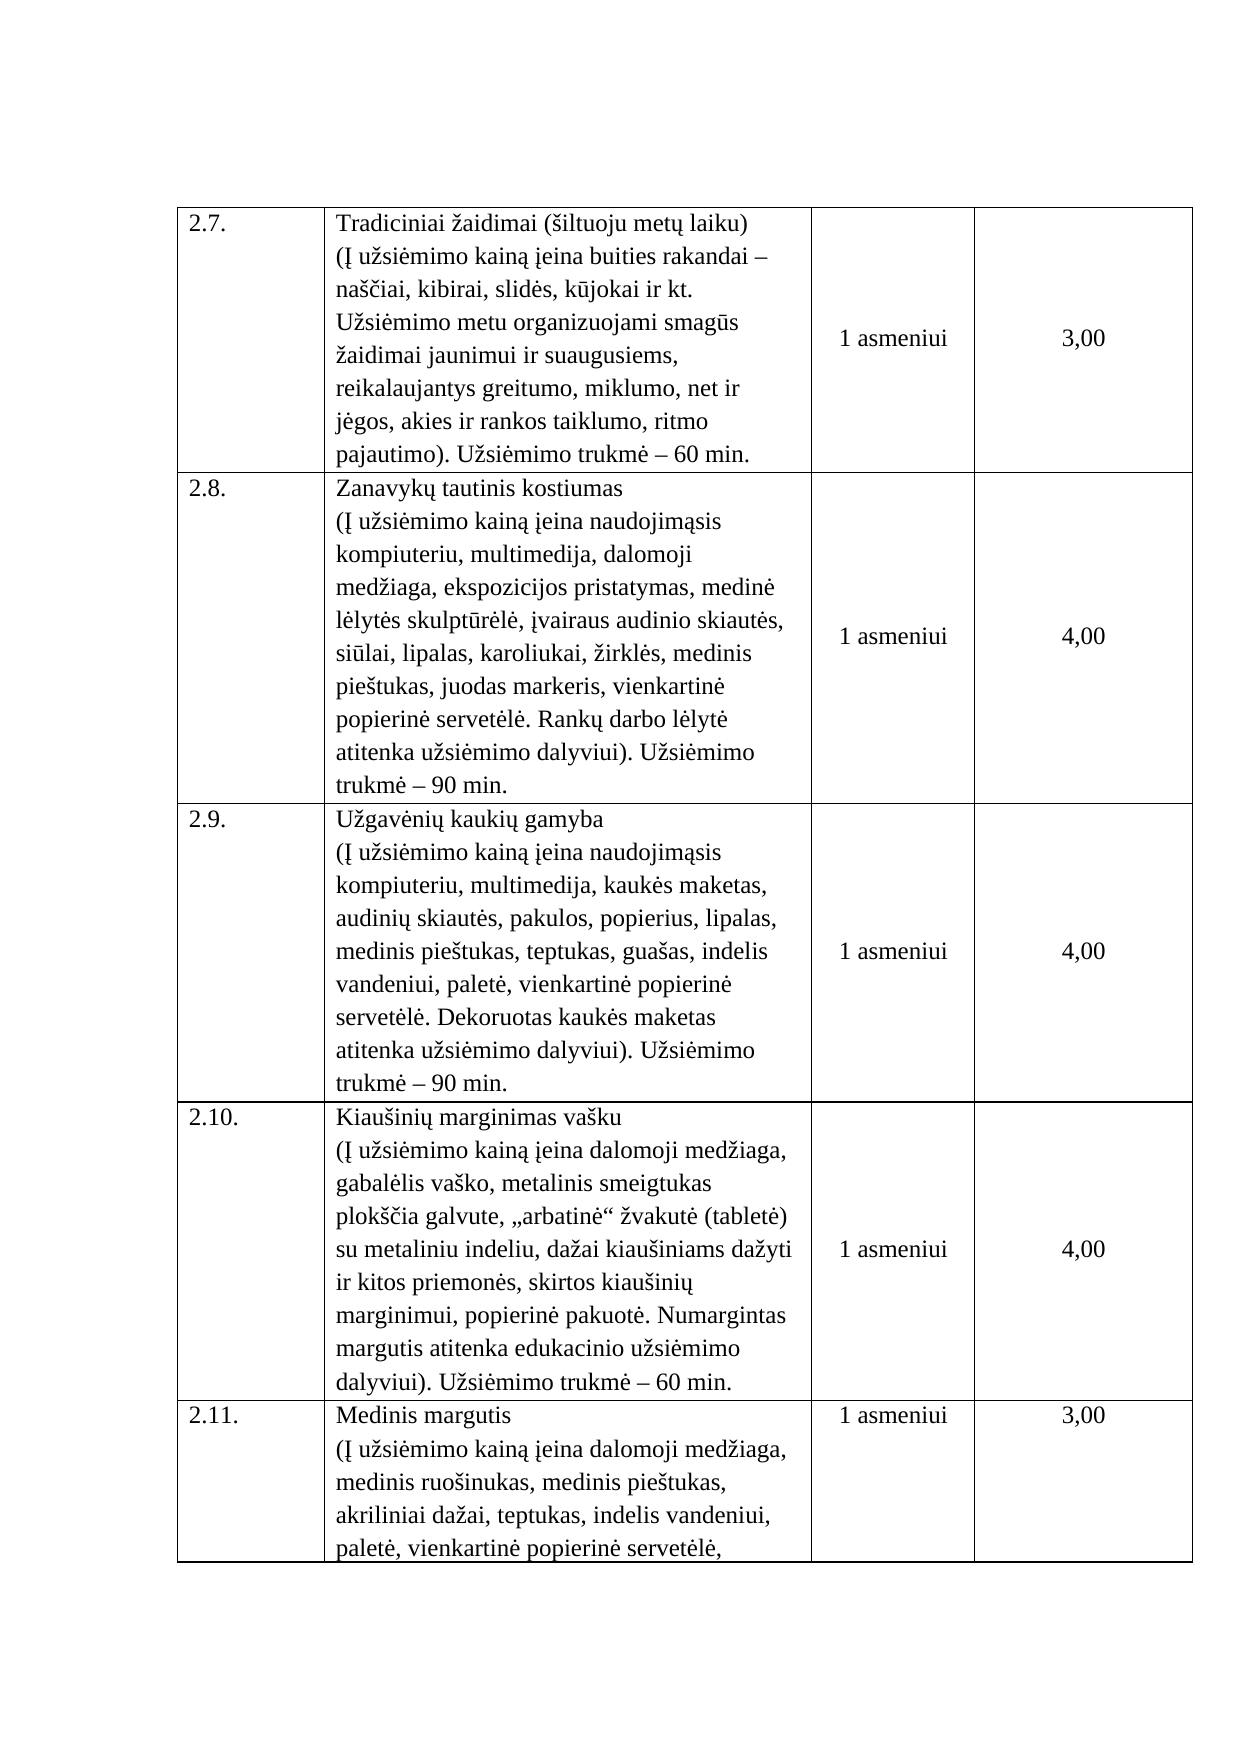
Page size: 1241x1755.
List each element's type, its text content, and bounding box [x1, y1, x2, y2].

table_cell 2.11. [178, 1401, 324, 1561]
table_cell 4,00 [975, 473, 1192, 803]
table_cell Kiaušinių marginimas vašku (Į užsiėmimo kainą įeina dalomoji medžiaga, gabalėlis vaško, metalinis smeigtukas plokščia galvute, „arbatinė“ žvakutė (tabletė) su metaliniu indeliu, dažai kiaušiniams dažyti ir kitos priemonės, skirtos kiaušinių marginimui, popierinė pakuotė. Numargintas margutis atitenka edukacinio užsiėmimo dalyviui). Užsiėmimo trukmė – 60 min. [325, 1103, 811, 1399]
table_cell Tradiciniai žaidimai (šiltuoju metų laiku) (Į užsiėmimo kainą įeina buities rakandai – naščiai, kibirai, slidės, kūjokai ir kt. Užsiėmimo metu organizuojami smagūs žaidimai jaunimui ir suaugusiems, reikalaujantys greitumo, miklumo, net ir jėgos, akies ir rankos taiklumo, ritmo pajautimo). Užsiėmimo trukmė – 60 min. [325, 208, 811, 472]
table_cell 4,00 [975, 804, 1192, 1101]
table_cell Medinis margutis (Į užsiėmimo kainą įeina dalomoji medžiaga, medinis ruošinukas, medinis pieštukas, akriliniai dažai, teptukas, indelis vandeniui, paletė, vienkartinė popierinė servetėlė, [325, 1401, 811, 1561]
table_cell 2.9. [178, 804, 324, 1101]
table_cell 2.10. [178, 1103, 324, 1399]
table_cell 1 asmeniui [812, 473, 974, 803]
table_cell 4,00 [975, 1103, 1192, 1399]
table_cell 1 asmeniui [812, 1103, 974, 1399]
table_cell Zanavykų tautinis kostiumas (Į užsiėmimo kainą įeina naudojimąsis kompiuteriu, multimedija, dalomoji medžiaga, ekspozicijos pristatymas, medinė lėlytės skulptūrėlė, įvairaus audinio skiautės, siūlai, lipalas, karoliukai, žirklės, medinis pieštukas, juodas markeris, vienkartinė popierinė servetėlė. Rankų darbo lėlytė atitenka užsiėmimo dalyviui). Užsiėmimo trukmė – 90 min. [325, 473, 811, 803]
table_cell 1 asmeniui [812, 208, 974, 472]
table_cell Užgavėnių kaukių gamyba (Į užsiėmimo kainą įeina naudojimąsis kompiuteriu, multimedija, kaukės maketas, audinių skiautės, pakulos, popierius, lipalas, medinis pieštukas, teptukas, guašas, indelis vandeniui, paletė, vienkartinė popierinė servetėlė. Dekoruotas kaukės maketas atitenka užsiėmimo dalyviui). Užsiėmimo trukmė – 90 min. [325, 804, 811, 1101]
table_cell 1 asmeniui [812, 804, 974, 1101]
table_cell 3,00 [975, 208, 1192, 472]
table_cell 2.8. [178, 473, 324, 803]
table_cell 1 asmeniui [812, 1401, 974, 1561]
table_cell 3,00 [975, 1401, 1192, 1561]
table_cell 2.7. [178, 208, 324, 472]
